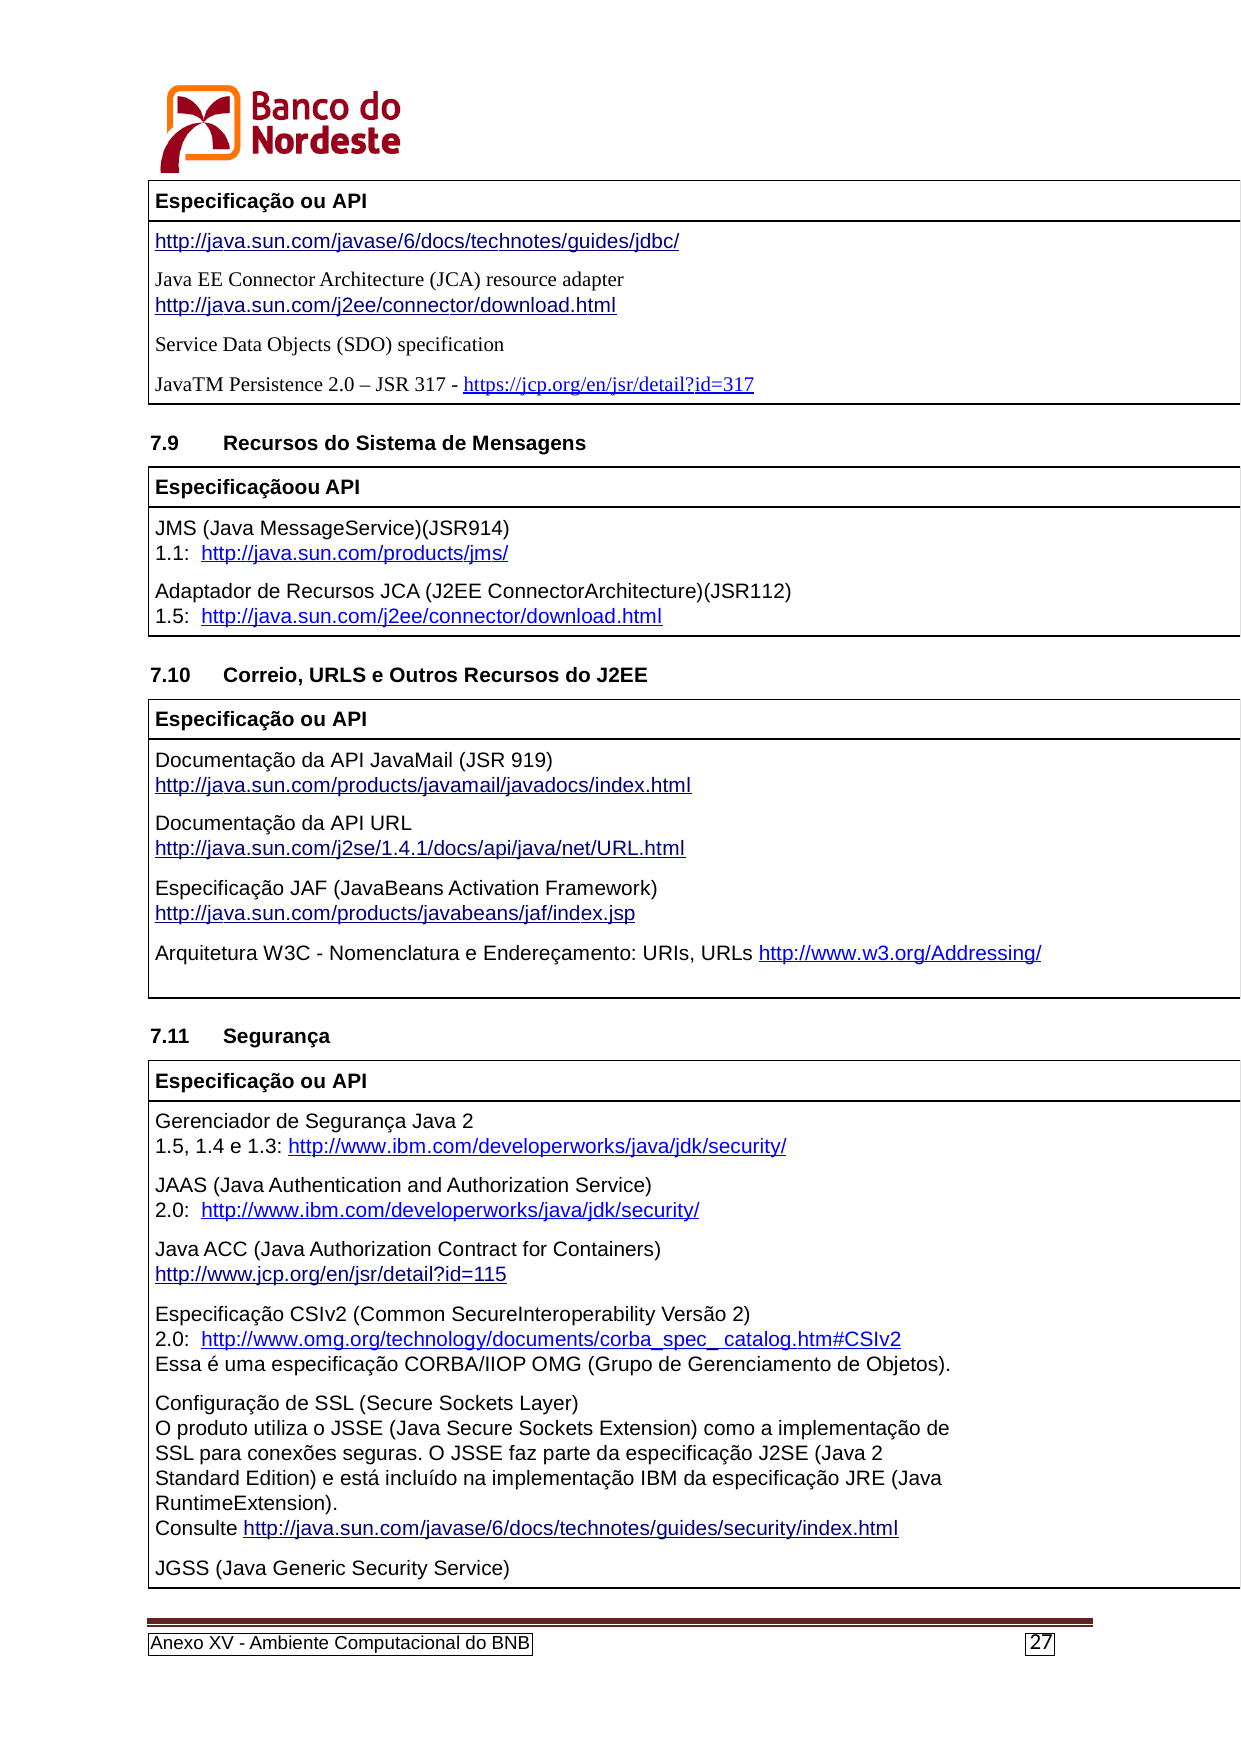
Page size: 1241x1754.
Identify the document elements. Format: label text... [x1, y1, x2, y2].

table_cell JavaTM Persistence 2.0 – JSR 317 - https://jcp.org/en/jsr/detail?id=317 [149, 364, 1240, 403]
table_cell Especificação CSIv2 (Common SecureInteroperability Versão 2) 2.0: http://www.omg.org/technology/documents/corba_spec_ catalog.htm#CSIv2 Essa é uma especificação CORBA/IIOP OMG (Grupo de Gerenciamento de Objetos). [149, 1294, 1240, 1383]
table_cell Adaptador de Recursos JCA (J2EE ConnectorArchitecture)(JSR112) 1.5: http://java.sun.com/j2ee/connector/download.html [149, 571, 1240, 635]
table_cell Service Data Objects (SDO) specification [149, 324, 1240, 364]
table_cell JGSS (Java Generic Security Service) [149, 1548, 1240, 1587]
table_header Especificação ou API [149, 700, 1240, 738]
table_cell Documentação da API URL http://java.sun.com/j2se/1.4.1/docs/api/java/net/URL.html [149, 803, 1240, 868]
table_cell Configuração de SSL (Secure Sockets Layer) O produto utiliza o JSSE (Java Secure Sockets Extension) como a implementação de SSL para conexões seguras. O JSSE faz parte da especificação J2SE (Java 2 Standard Edition) e está incluído na implementação IBM da especificação JRE (Java RuntimeExtension). Consulte http://java.sun.com/javase/6/docs/technotes/guides/security/index.html [149, 1383, 1240, 1548]
text 7.11 Segurança [150, 1024, 1136, 1048]
table_cell Arquitetura W3C - Nomenclatura e Endereçamento: URIs, URLs http://www.w3.org/Addressing/ [149, 932, 1240, 997]
table_cell Java EE Connector Architecture (JCA) resource adapter http://java.sun.com/j2ee/connector/download.html [149, 259, 1240, 324]
table_cell http://java.sun.com/javase/6/docs/technotes/guides/jdbc/ [149, 222, 1240, 259]
table_cell Documentação da API JavaMail (JSR 919) http://java.sun.com/products/javamail/javadocs/index.html [149, 740, 1240, 803]
table_cell JAAS (Java Authentication and Authorization Service) 2.0: http://www.ibm.com/developerworks/java/jdk/security/ [149, 1164, 1240, 1229]
table_header Especificação ou API [149, 1061, 1240, 1100]
table_cell Gerenciador de Segurança Java 2 1.5, 1.4 e 1.3: http://www.ibm.com/developerworks/java/jdk/security/ [149, 1102, 1240, 1164]
table_cell JMS (Java MessageService)(JSR914) 1.1: http://java.sun.com/products/jms/ [149, 508, 1240, 571]
picture [150, 74, 407, 180]
text 7.9 Recursos do Sistema de Mensagens [150, 431, 1136, 454]
table_cell Especificação JAF (JavaBeans Activation Framework) http://java.sun.com/products/javabeans/jaf/index.jsp [149, 868, 1240, 932]
table_cell Java ACC (Java Authorization Contract for Containers) http://www.jcp.org/en/jsr/detail?id=115 [149, 1229, 1240, 1293]
table_header Especificaçãoou API [149, 468, 1240, 506]
table_header Especificação ou API [149, 181, 1240, 220]
text 7.10 Correio, URLS e Outros Recursos do J2EE [150, 663, 1136, 686]
